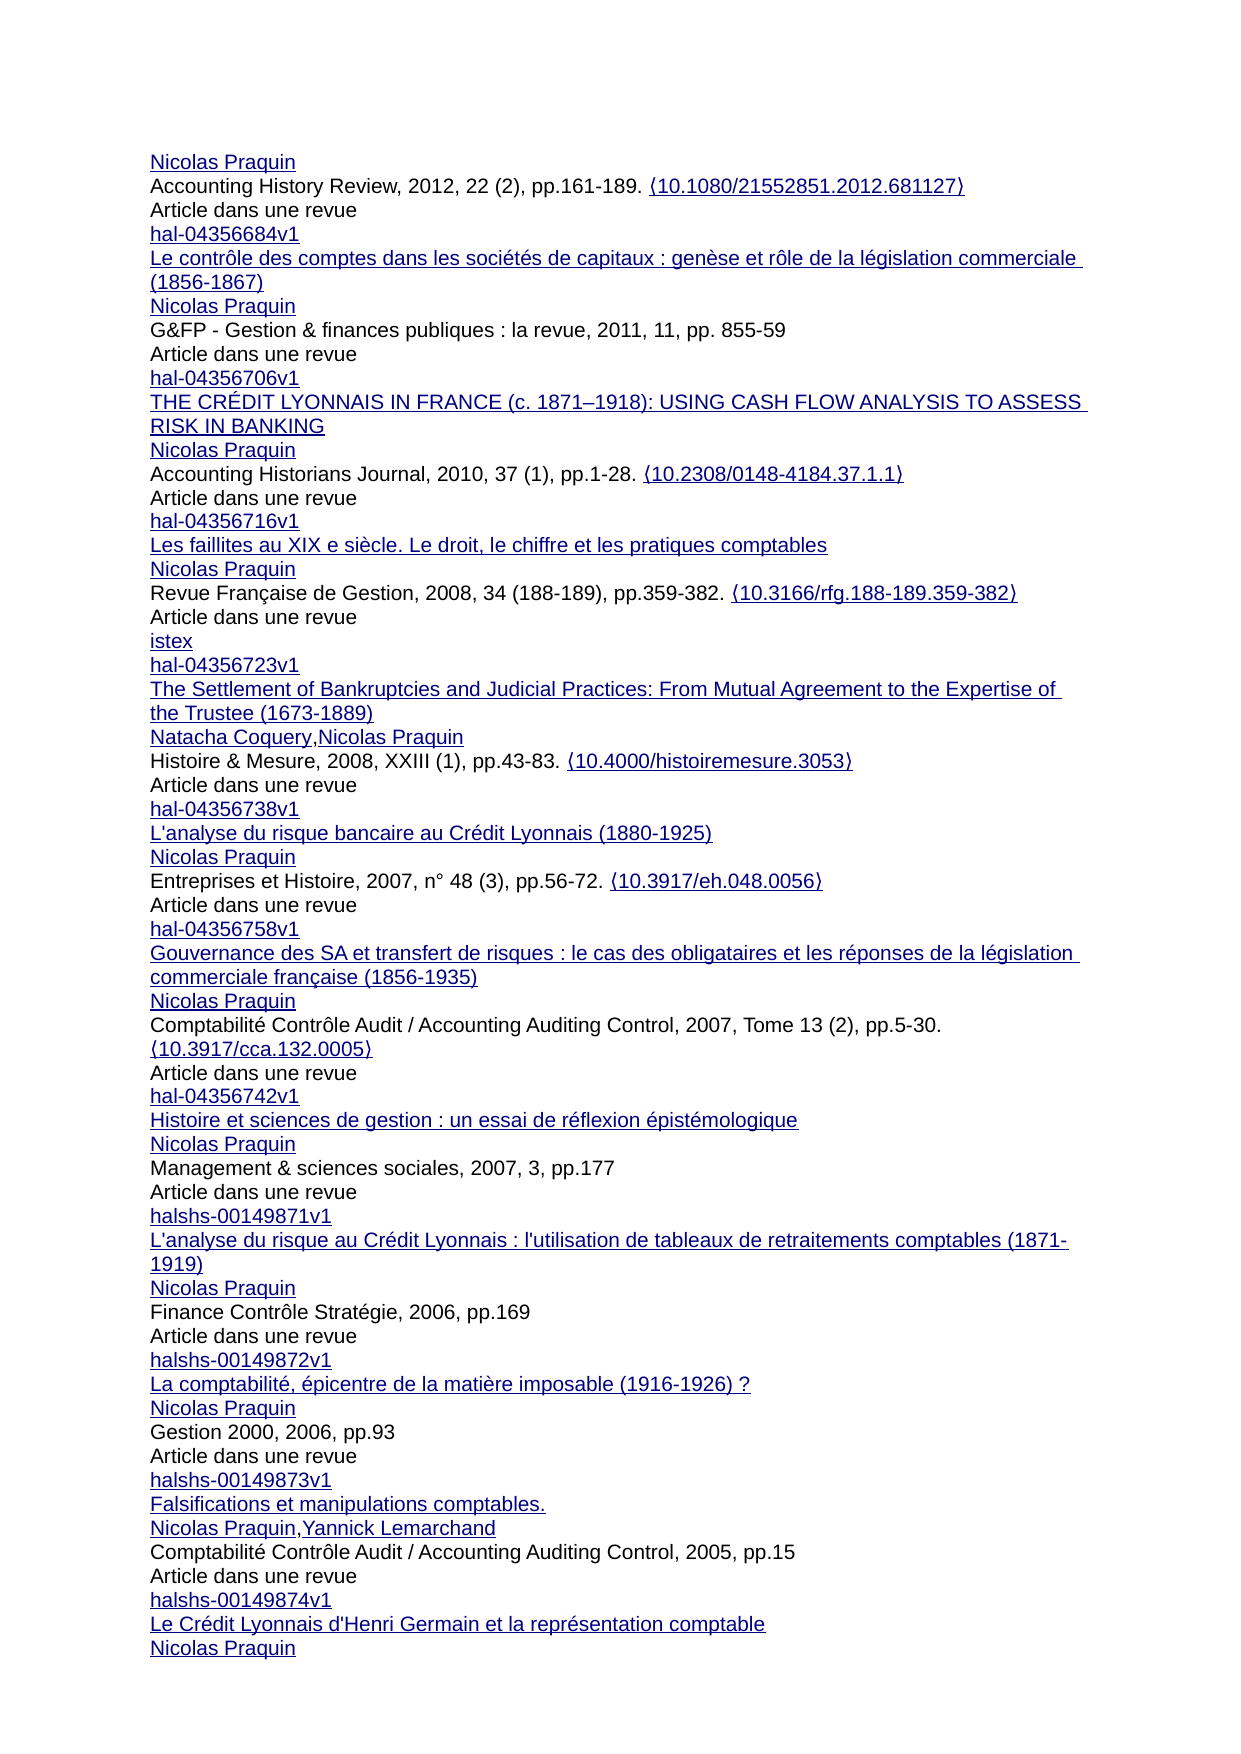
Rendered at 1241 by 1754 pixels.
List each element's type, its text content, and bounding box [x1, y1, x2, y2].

table_cell The Settlement of Bankruptcies and Judicial Practices: From Mutual Agreement to the Expertise of the Trustee (1673-1889) Natacha Coquery,Nicolas Praquin Histoire & Mesure, 2008, XXIII (1), pp.43-83. ⟨10.4000/histoiremesure.3053⟩ Article dans une revue hal-04356738v1 [150, 677, 1090, 821]
table_cell Les faillites au XIX e siècle. Le droit, le chiffre et les pratiques comptables Nicolas Praquin Revue Française de Gestion, 2008, 34 (188-189), pp.359-382. ⟨10.3166/rfg.188-189.359-382⟩ Article dans une revue istex hal-04356723v1 [150, 533, 1090, 677]
table_cell Falsifications et manipulations comptables. Nicolas Praquin,Yannick Lemarchand Comptabilité Contrôle Audit / Accounting Auditing Control, 2005, pp.15 Article dans une revue halshs-00149874v1 [150, 1492, 1090, 1611]
table_cell L'analyse du risque au Crédit Lyonnais : l'utilisation de tableaux de retraitements comptables (1871-1919) Nicolas Praquin Finance Contrôle Stratégie, 2006, pp.169 Article dans une revue halshs-00149872v1 [150, 1228, 1090, 1372]
table_cell Le contrôle des comptes dans les sociétés de capitaux : genèse et rôle de la législation commerciale (1856-1867) Nicolas Praquin G&FP - Gestion & finances publiques : la revue, 2011, 11, pp. 855-59 Article dans une revue hal-04356706v1 [150, 246, 1090, 389]
table_cell Histoire et sciences de gestion : un essai de réflexion épistémologique Nicolas Praquin Management & sciences sociales, 2007, 3, pp.177 Article dans une revue halshs-00149871v1 [150, 1108, 1090, 1228]
table_cell Nicolas Praquin Accounting History Review, 2012, 22 (2), pp.161-189. ⟨10.1080/21552851.2012.681127⟩ Article dans une revue hal-04356684v1 [150, 150, 1090, 246]
table_cell La comptabilité, épicentre de la matière imposable (1916-1926) ? Nicolas Praquin Gestion 2000, 2006, pp.93 Article dans une revue halshs-00149873v1 [150, 1372, 1090, 1492]
table_cell THE CRÉDIT LYONNAIS IN FRANCE (c. 1871–1918): USING CASH FLOW ANALYSIS TO ASSESS RISK IN BANKING Nicolas Praquin Accounting Historians Journal, 2010, 37 (1), pp.1-28. ⟨10.2308/0148-4184.37.1.1⟩ Article dans une revue hal-04356716v1 [150, 390, 1090, 533]
table_cell Le Crédit Lyonnais d'Henri Germain et la représentation comptable Nicolas Praquin [150, 1611, 1090, 1659]
table_cell Gouvernance des SA et transfert de risques : le cas des obligataires et les réponses de la législation commerciale française (1856-1935) Nicolas Praquin Comptabilité Contrôle Audit / Accounting Auditing Control, 2007, Tome 13 (2), pp.5-30. ⟨10.3917/cca.132.0005⟩ Article dans une revue hal-04356742v1 [150, 941, 1090, 1108]
table_cell L'analyse du risque bancaire au Crédit Lyonnais (1880-1925) Nicolas Praquin Entreprises et Histoire, 2007, n° 48 (3), pp.56-72. ⟨10.3917/eh.048.0056⟩ Article dans une revue hal-04356758v1 [150, 821, 1090, 941]
